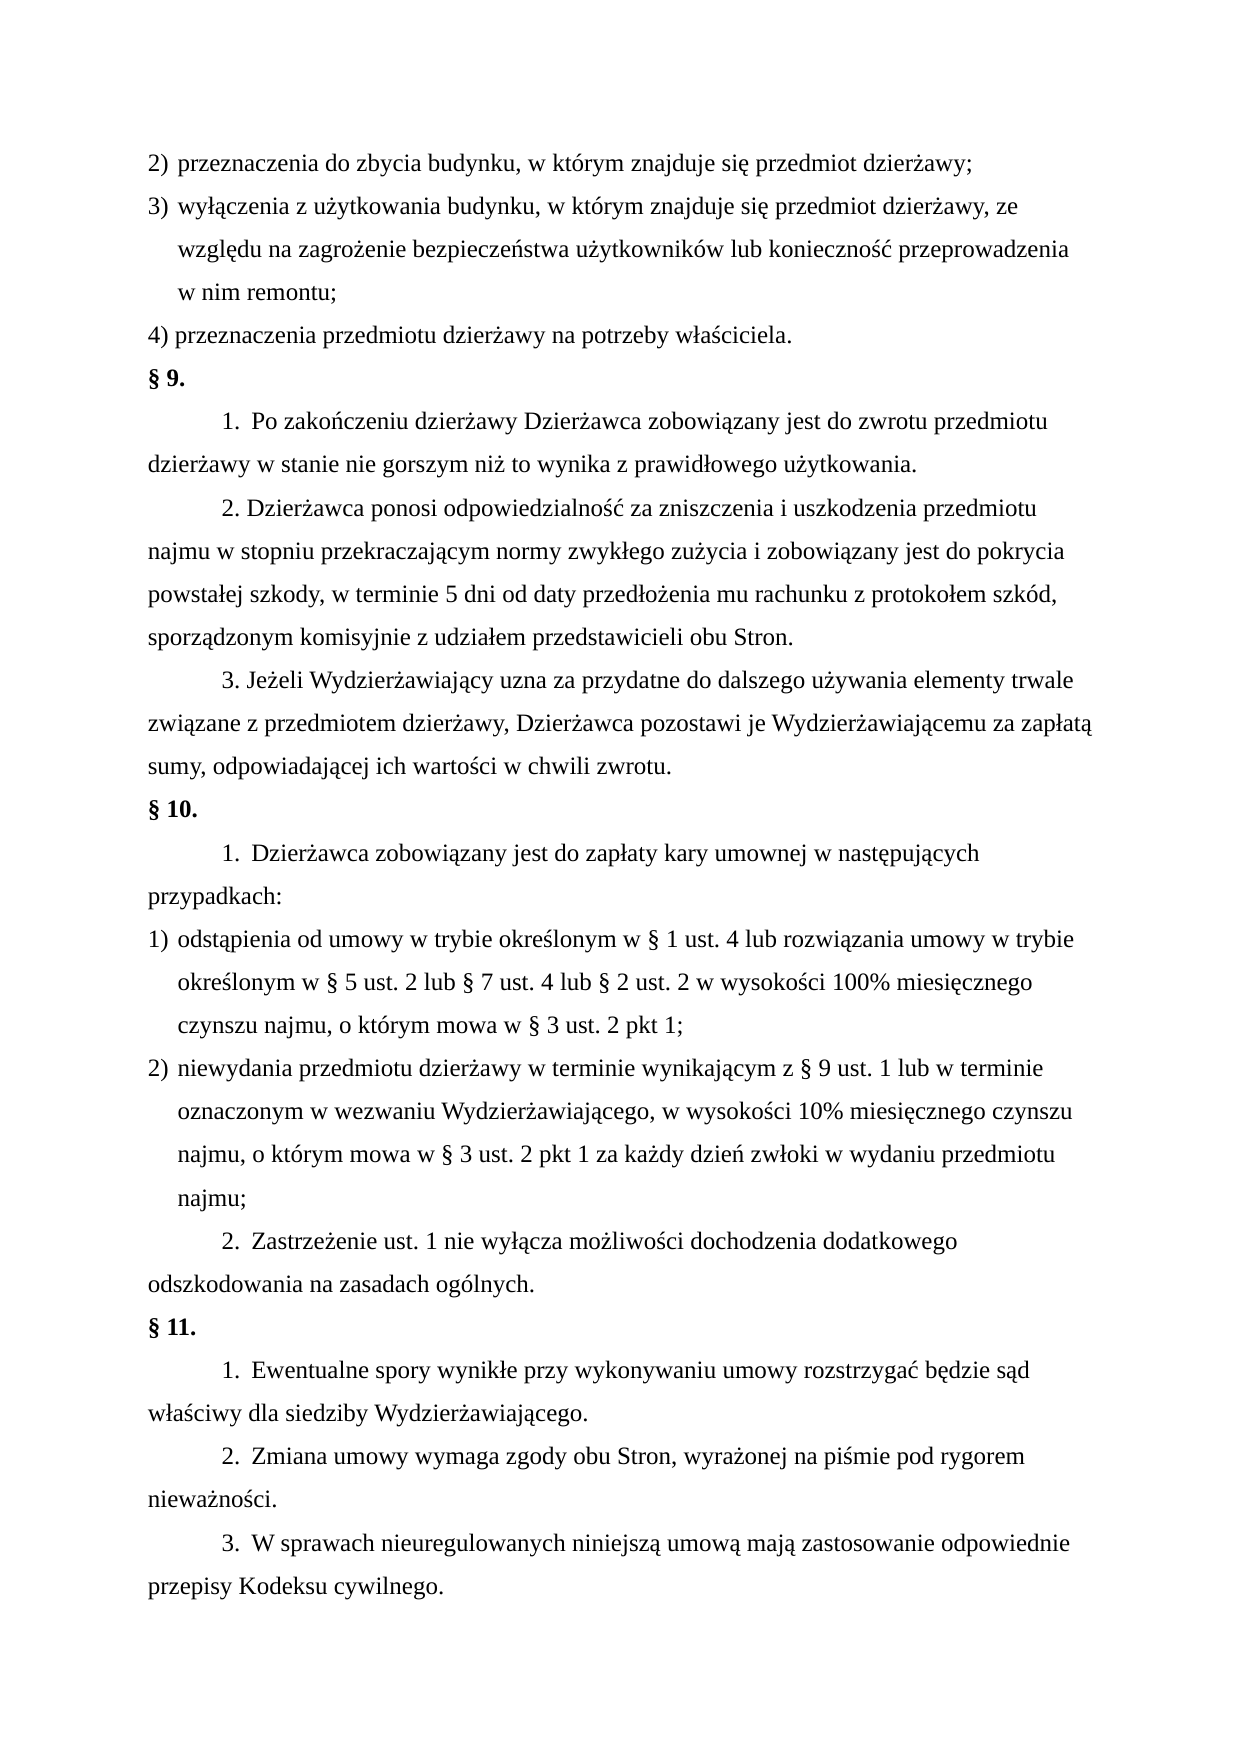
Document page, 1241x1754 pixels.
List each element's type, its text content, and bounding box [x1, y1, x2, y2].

text § 10. [148, 794, 1093, 823]
text § 9. [148, 363, 1093, 392]
list odstąpienia od umowy w trybie określonym w § 1 ust. 4 lub rozwiązania umowy w trybie określonym w § 5 ust. 2 lub § 7 ust. 4 lub § 2 ust. 2 w wysokości 100% miesięcznego czynszu najmu, o którym mowa w § 3 ust. 2 pkt 1; [148, 924, 1093, 1039]
list Ewentualne spory wynikłe przy wykonywaniu umowy rozstrzygać będzie sąd właściwy dla siedziby Wydzierżawiającego. [148, 1355, 1093, 1427]
text 3) wyłączenia z użytkowania budynku, w którym znajduje się przedmiot dzierżawy, ze względu na zagrożenie bezpieczeństwa użytkowników lub konieczność przeprowadzenia w nim remontu; [148, 191, 1093, 306]
text 2) przeznaczenia do zbycia budynku, w którym znajduje się przedmiot dzierżawy; [148, 148, 1093, 176]
list Zastrzeżenie ust. 1 nie wyłącza możliwości dochodzenia dodatkowego odszkodowania na zasadach ogólnych. [148, 1226, 1093, 1298]
list Dzierżawca zobowiązany jest do zapłaty kary umownej w następujących przypadkach: [148, 838, 1093, 909]
text § 11. [148, 1312, 1093, 1341]
list niewydania przedmiotu dzierżawy w terminie wynikającym z § 9 ust. 1 lub w terminie oznaczonym w wezwaniu Wydzierżawiającego, w wysokości 10% miesięcznego czynszu najmu, o którym mowa w § 3 ust. 2 pkt 1 za każdy dzień zwłoki w wydaniu przedmiotu najmu; [148, 1053, 1093, 1211]
list Zmiana umowy wymaga zgody obu Stron, wyrażonej na piśmie pod rygorem nieważności. [148, 1441, 1093, 1513]
text 3. Jeżeli Wydzierżawiający uzna za przydatne do dalszego używania elementy trwale związane z przedmiotem dzierżawy, Dzierżawca pozostawi je Wydzierżawiającemu za zapłatą sumy, odpowiadającej ich wartości w chwili zwrotu. [148, 665, 1093, 780]
text 2. Dzierżawca ponosi odpowiedzialność za zniszczenia i uszkodzenia przedmiotu najmu w stopniu przekraczającym normy zwykłego zużycia i zobowiązany jest do pokrycia powstałej szkody, w terminie 5 dni od daty przedłożenia mu rachunku z protokołem szkód, sporządzonym komisyjnie z udziałem przedstawicieli obu Stron. [148, 493, 1093, 651]
list Po zakończeniu dzierżawy Dzierżawca zobowiązany jest do zwrotu przedmiotu dzierżawy w stanie nie gorszym niż to wynika z prawidłowego użytkowania. [148, 406, 1093, 478]
text 4) przeznaczenia przedmiotu dzierżawy na potrzeby właściciela. [148, 320, 1093, 349]
list W sprawach nieuregulowanych niniejszą umową mają zastosowanie odpowiednie przepisy Kodeksu cywilnego. [148, 1528, 1093, 1599]
